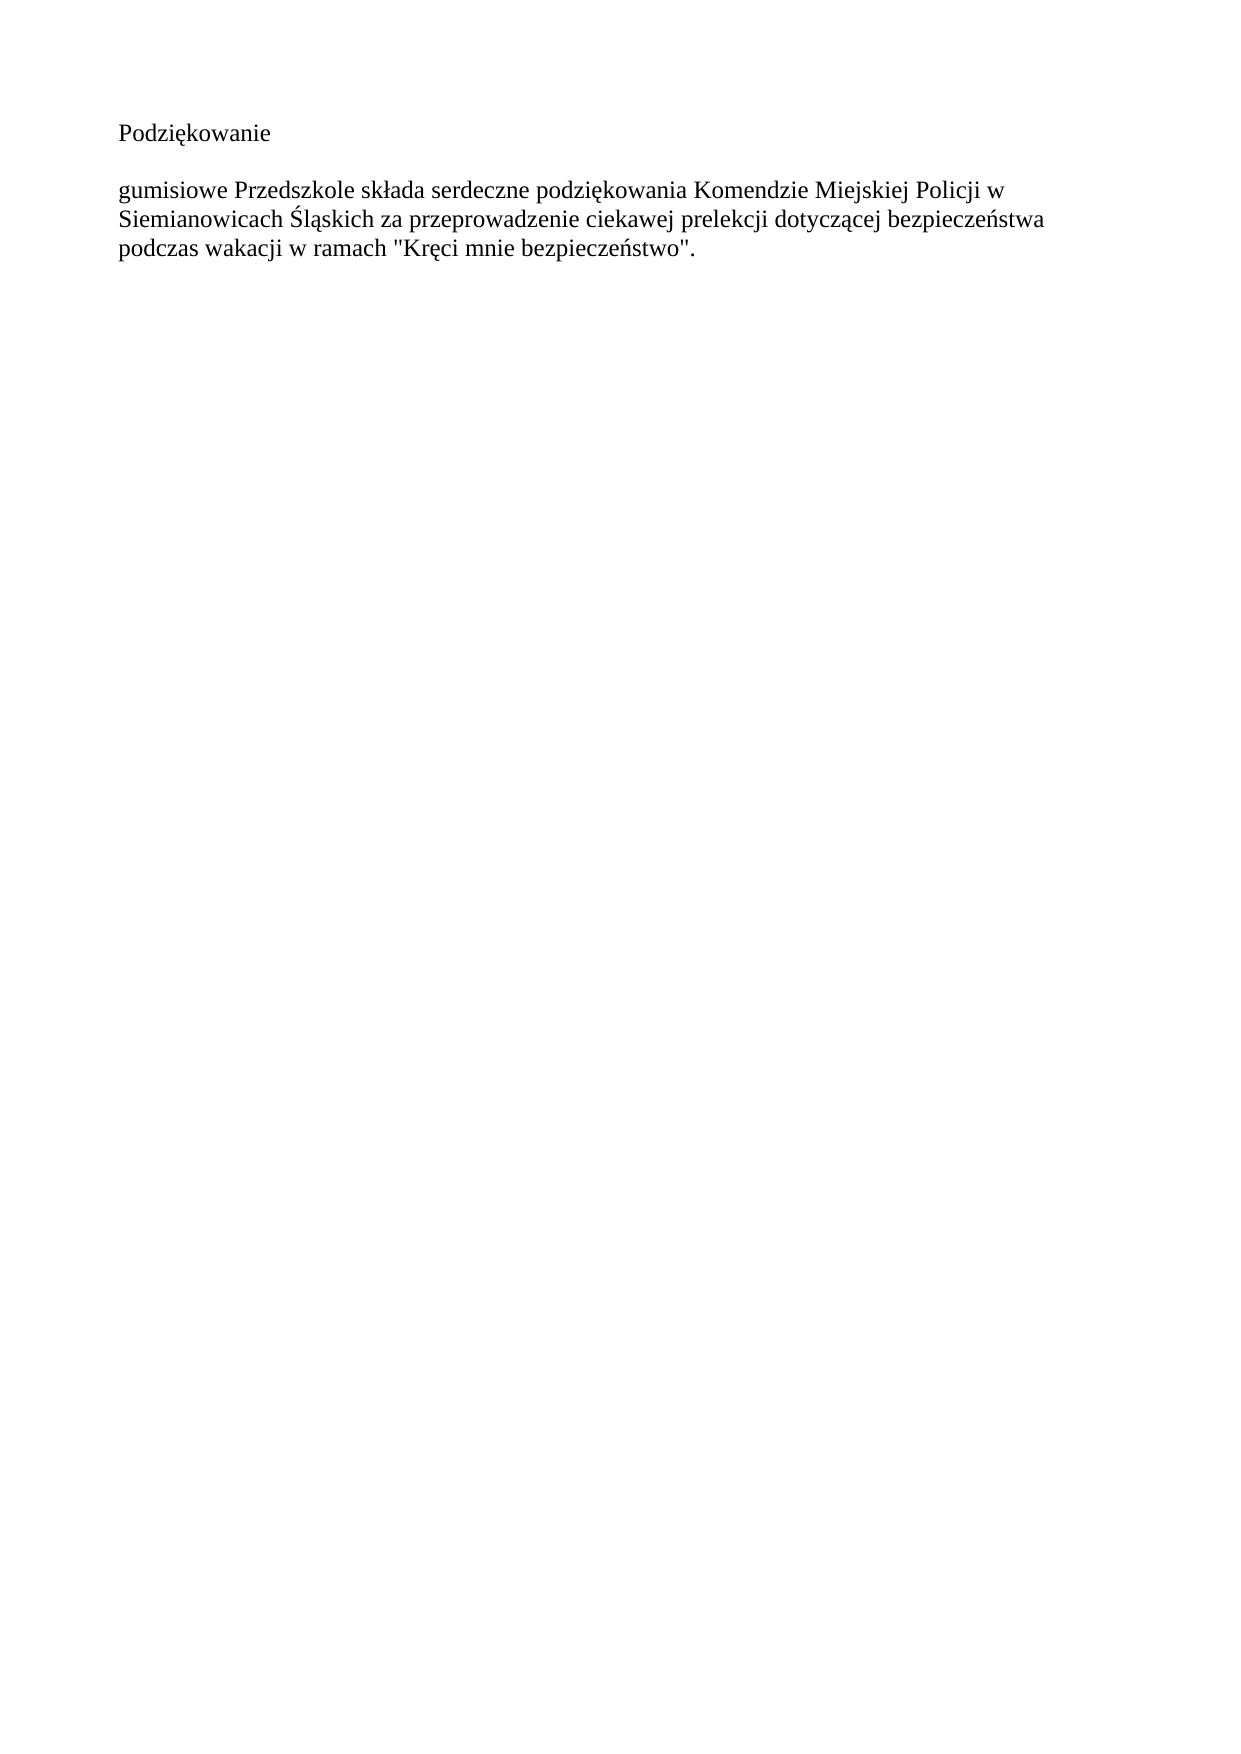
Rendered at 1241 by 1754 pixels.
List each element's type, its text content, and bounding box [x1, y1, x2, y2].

text gumisiowe Przedszkole składa serdeczne podziękowania Komendzie Miejskiej Policji w Siemianowicach Śląskich za przeprowadzenie ciekawej prelekcji dotyczącej bezpieczeństwa podczas wakacji w ramach "Kręci mnie bezpieczeństwo". [118, 176, 1122, 262]
text Podziękowanie [118, 118, 1122, 147]
